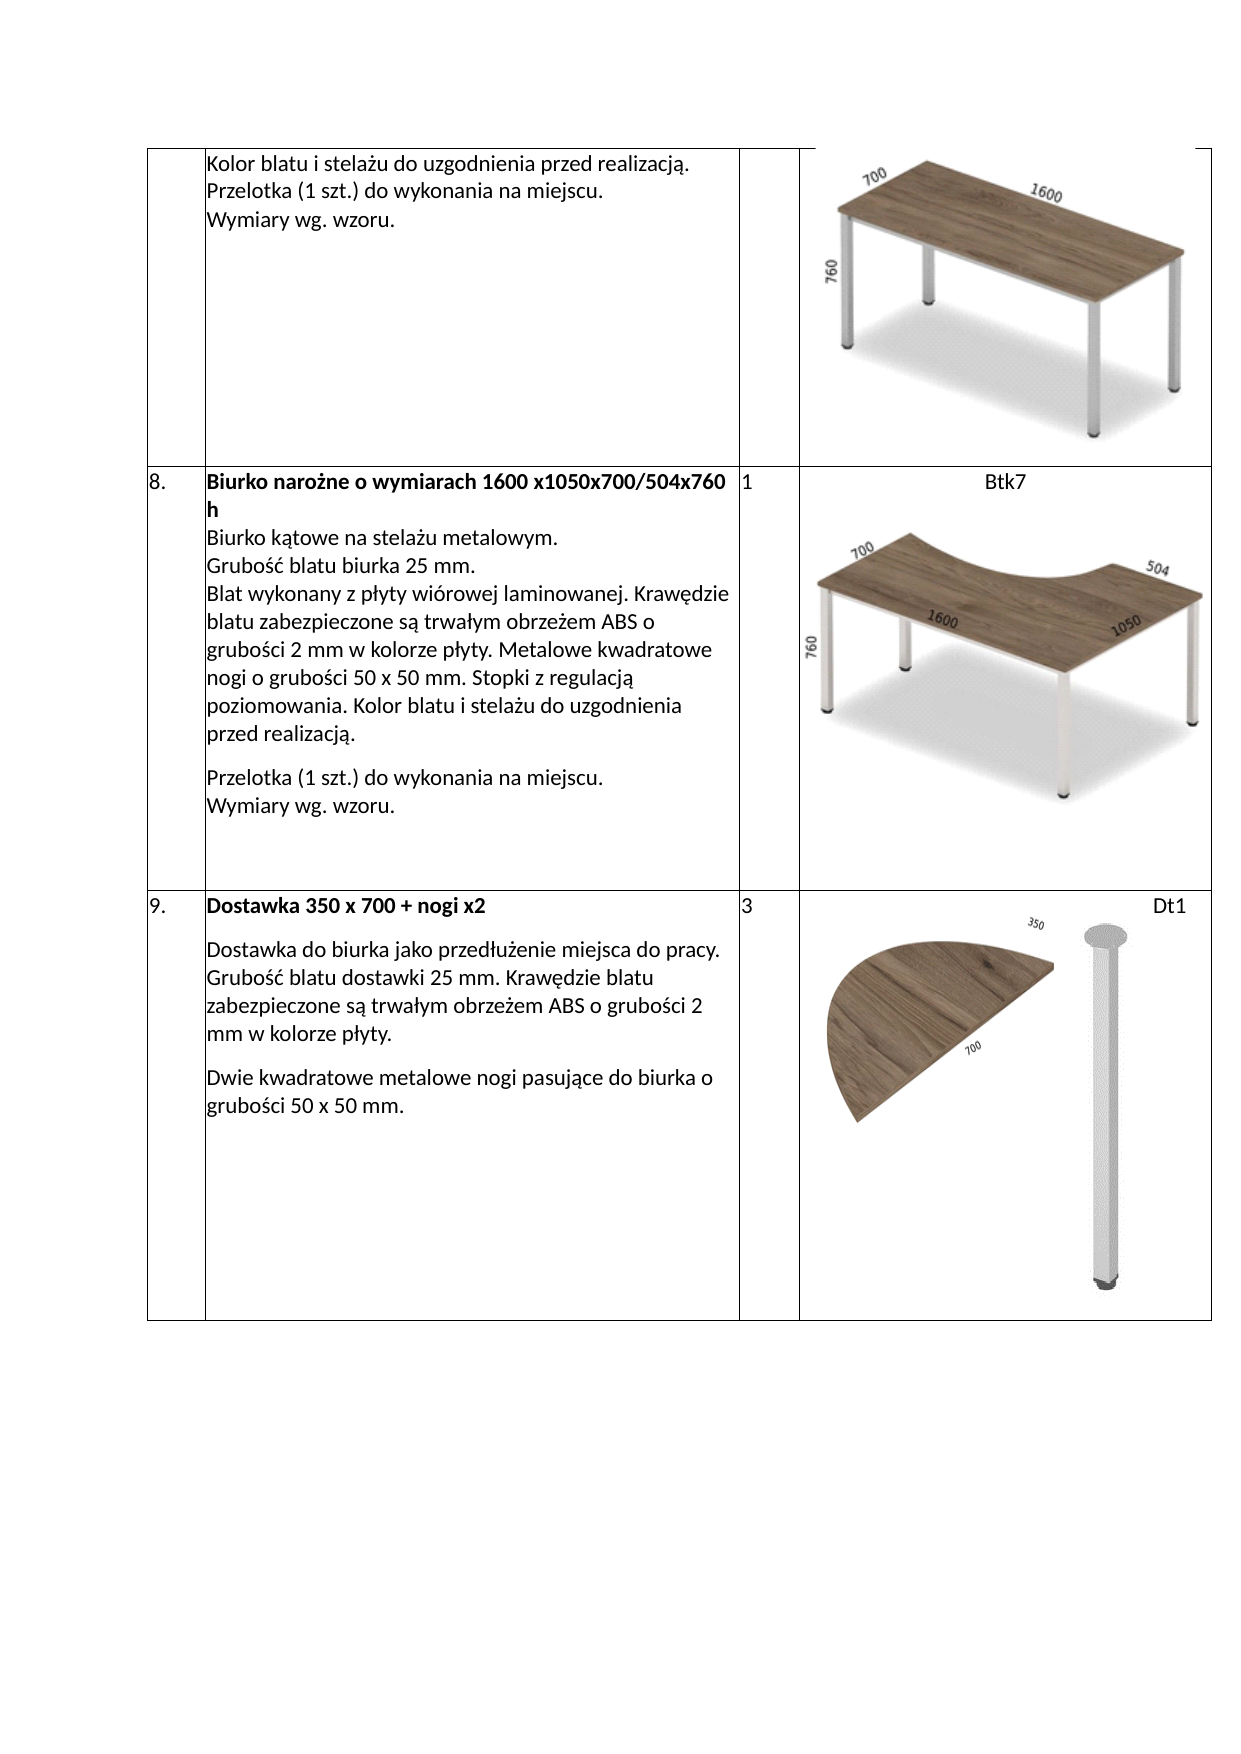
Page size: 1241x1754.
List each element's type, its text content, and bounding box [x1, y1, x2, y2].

table_cell Dt1 [800, 891, 1211, 1320]
table_cell 3 [740, 891, 799, 1320]
table_cell [800, 149, 1211, 466]
table_cell Biurko narożne o wymiarach 1600 x1050x700/504x760 h Biurko kątowe na stelażu metalowym. Grubość blatu biurka 25 mm. Blat wykonany z płyty wiórowej laminowanej. Krawędzie blatu zabezpieczone są trwałym obrzeżem ABS o grubości 2 mm w kolorze płyty. Metalowe kwadratowe nogi o grubości 50 x 50 mm. Stopki z regulacją poziomowania. Kolor blatu i stelażu do uzgodnienia przed realizacją. Przelotka (1 szt.) do wykonania na miejscu. Wymiary wg. wzoru. [206, 467, 739, 890]
table_cell Btk7 [800, 467, 1211, 890]
table_cell 8. [148, 467, 205, 890]
table_cell Kolor blatu i stelażu do uzgodnienia przed realizacją. Przelotka (1 szt.) do wykonania na miejscu. Wymiary wg. wzoru. [206, 149, 739, 466]
table_cell [148, 149, 205, 466]
table_cell 9. [148, 891, 205, 1320]
table_cell [740, 149, 799, 466]
table_cell 1 [740, 467, 799, 890]
table_cell Dostawka 350 x 700 + nogi x2 Dostawka do biurka jako przedłużenie miejsca do pracy. Grubość blatu dostawki 25 mm. Krawędzie blatu zabezpieczone są trwałym obrzeżem ABS o grubości 2 mm w kolorze płyty. Dwie kwadratowe metalowe nogi pasujące do biurka o grubości 50 x 50 mm. [206, 891, 739, 1320]
